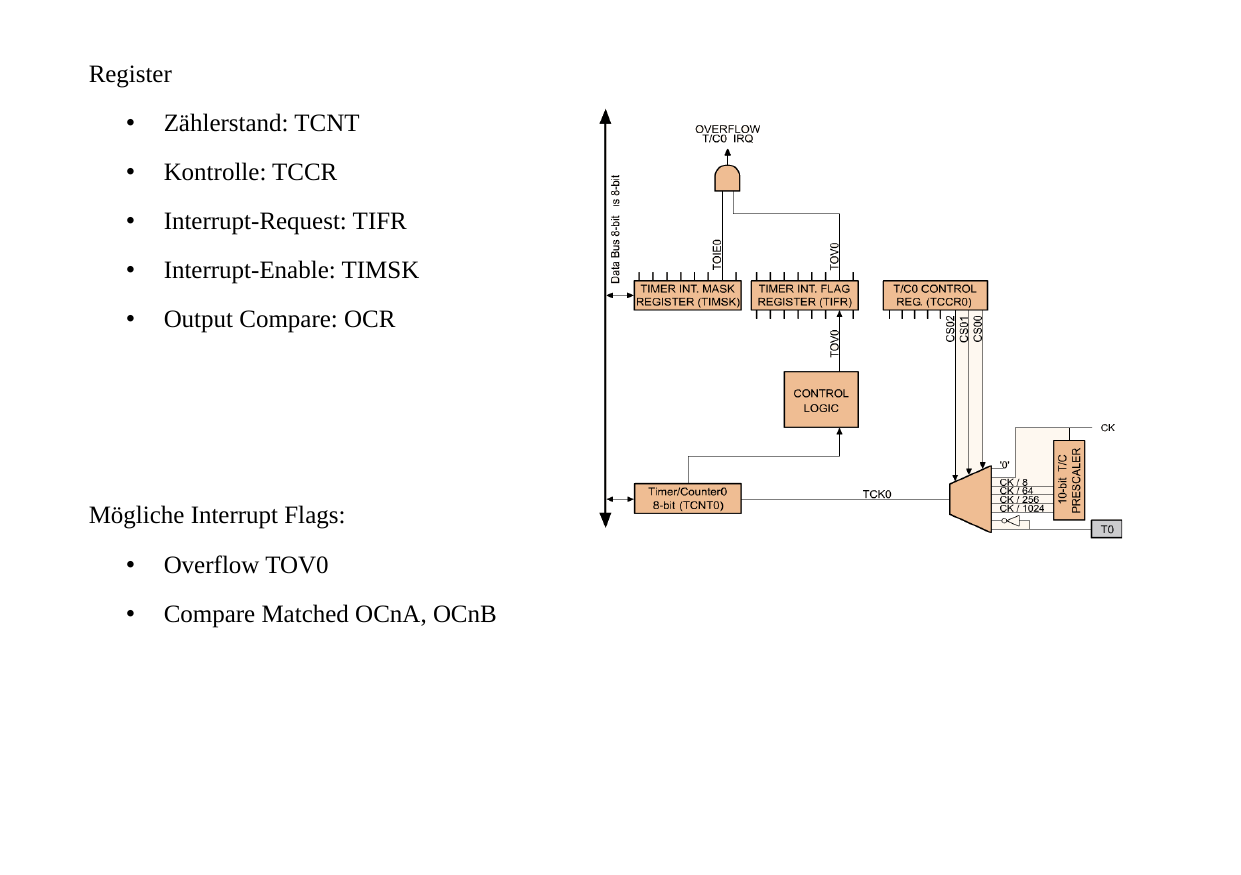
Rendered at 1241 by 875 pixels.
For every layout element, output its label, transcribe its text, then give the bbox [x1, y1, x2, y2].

list Interrupt-Request: TIFR [126, 206, 589, 235]
text Register [88, 59, 1122, 88]
list Output Compare: OCR [126, 304, 589, 333]
list Zählerstand: TCNT [126, 108, 589, 137]
list Compare Matched OCnA, OCnB [126, 599, 1122, 627]
list Interrupt-Enable: TIMSK [126, 255, 589, 284]
text Mögliche Interrupt Flags: [88, 501, 589, 529]
list Overflow TOV0 [126, 550, 1122, 578]
list Kontrolle: TCCR [126, 157, 589, 186]
picture [589, 108, 1123, 545]
